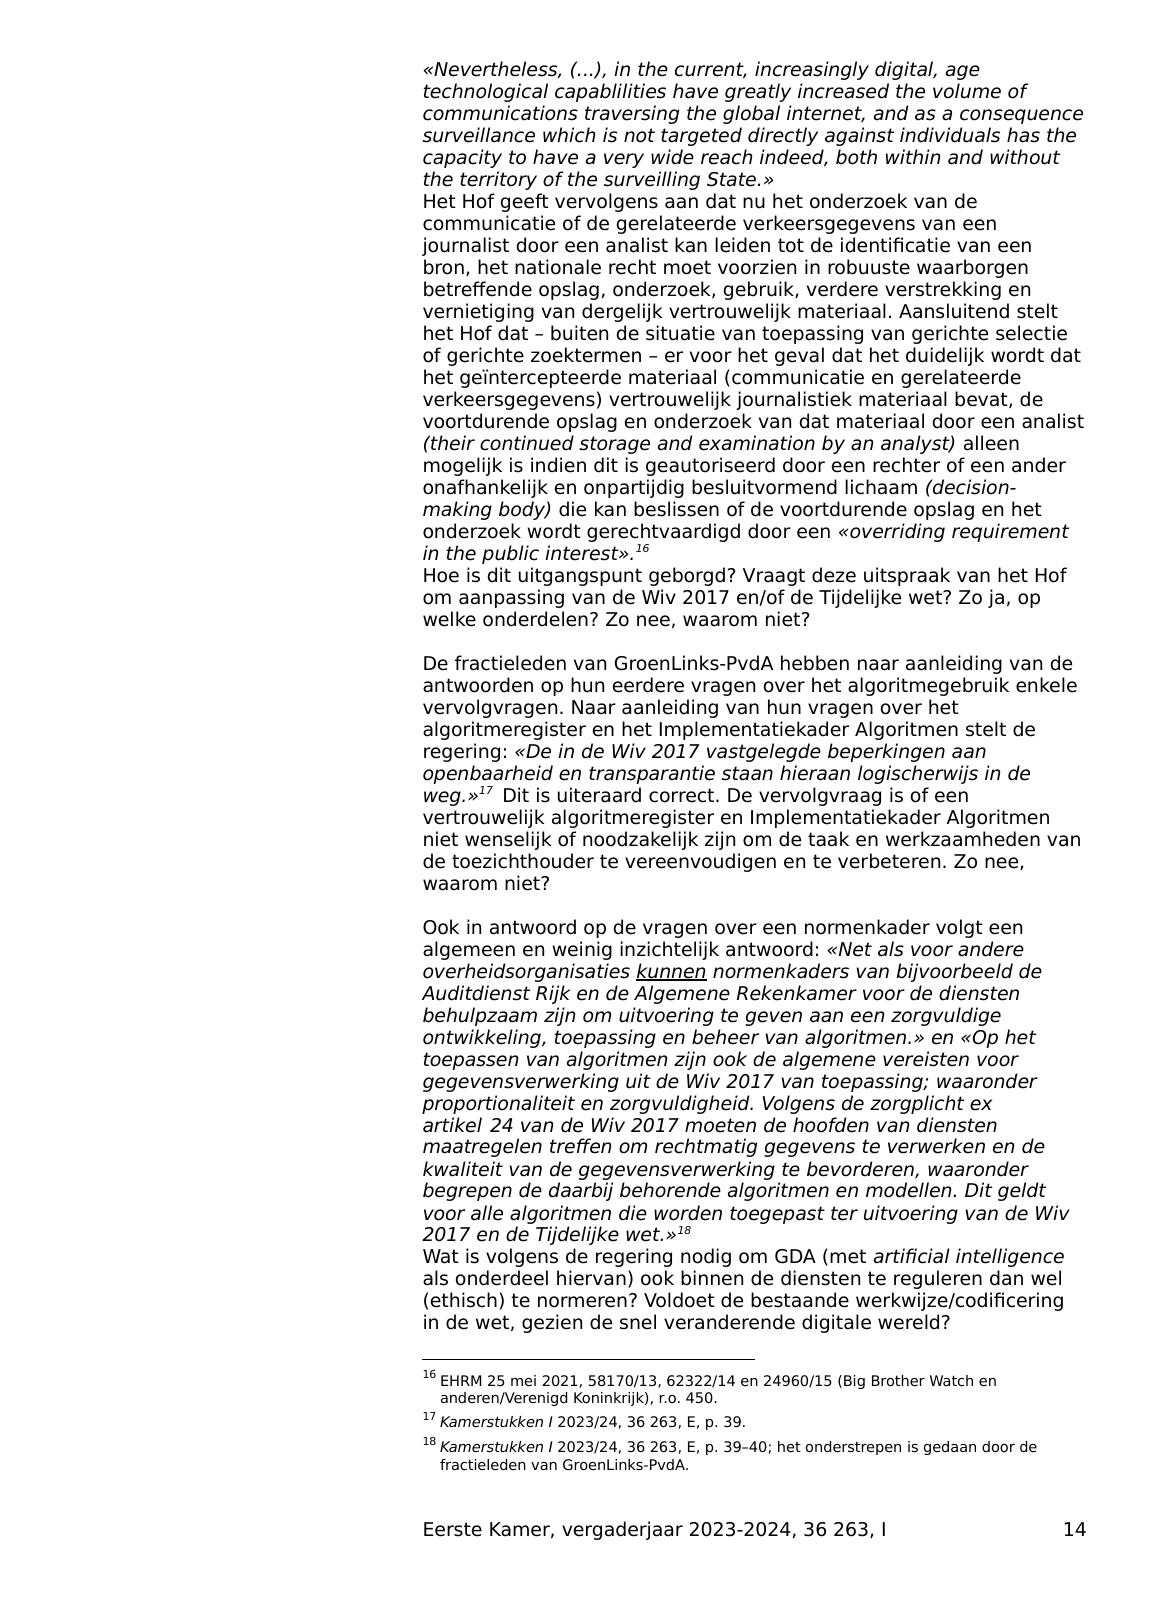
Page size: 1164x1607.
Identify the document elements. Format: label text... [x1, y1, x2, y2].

text Kamerstukken I 2023/24, 36 263, E, p. 39–40; het onderstrepen is gedaan door de fractieleden van GroenLinks-PvdA. [422, 1435, 1087, 1474]
text Hoe is dit uitgangspunt geborgd? Vraagt deze uitspraak van het Hof om aanpassing van de Wiv 2017 en/of de Tijdelijke wet? Zo ja, op welke onderdelen? Zo nee, waarom niet? [422, 564, 1087, 631]
text Kamerstukken I 2023/24, 36 263, E, p. 39. [422, 1410, 1087, 1432]
text EHRM 25 mei 2021, 58170/13, 62322/14 en 24960/15 (Big Brother Watch en anderen/Verenigd Koninkrijk), r.o. 450. [422, 1368, 1087, 1407]
text Ook in antwoord op de vragen over een normenkader volgt een algemeen en weinig inzichtelijk antwoord: «Net als voor andere overheidsorganisaties kunnen normenkaders van bijvoorbeeld de Auditdienst Rijk en de Algemene Rekenkamer voor de diensten behulpzaam zijn om uitvoering te geven aan een zorgvuldige ontwikkeling, toepassing en beheer van algoritmen.» en «Op het toepassen van algoritmen zijn ook de algemene vereisten voor gegevensverwerking uit de Wiv 2017 van toepassing; waaronder proportionaliteit en zorgvuldigheid. Volgens de zorgplicht ex artikel 24 van de Wiv 2017 moeten de hoofden van diensten maatregelen treffen om rechtmatig gegevens te verwerken en de kwaliteit van de gegevensverwerking te bevorderen, waaronder begrepen de daarbij behorende algoritmen en modellen. Dit geldt voor alle algoritmen die worden toegepast ter uitvoering van de Wiv 2017 en de Tijdelijke wet.» [422, 917, 1087, 1246]
text Het Hof geeft vervolgens aan dat nu het onderzoek van de communicatie of de gerelateerde verkeersgegevens van een journalist door een analist kan leiden tot de identificatie van een bron, het nationale recht moet voorzien in robuuste waarborgen betreffende opslag, onderzoek, gebruik, verdere verstrekking en vernietiging van dergelijk vertrouwelijk materiaal. Aansluitend stelt het Hof dat – buiten de situatie van toepassing van gerichte selectie of gerichte zoektermen – er voor het geval dat het duidelijk wordt dat het geïntercepteerde materiaal (communicatie en gerelateerde verkeersgegevens) vertrouwelijk journalistiek materiaal bevat, de voortdurende opslag en onderzoek van dat materiaal door een analist (their continued storage and examination by an analyst) alleen mogelijk is indien dit is geautoriseerd door een rechter of een ander onafhankelijk en onpartijdig besluitvormend lichaam (decision-making body) die kan beslissen of de voortdurende opslag en het onderzoek wordt gerechtvaardigd door een «overriding requirement in the public interest». [422, 191, 1087, 564]
text Wat is volgens de regering nodig om GDA (met artificial intelligence als onderdeel hiervan) ook binnen de diensten te reguleren dan wel (ethisch) te normeren? Voldoet de bestaande werkwijze/codificering in de wet, gezien de snel veranderende digitale wereld? [422, 1246, 1087, 1334]
text De fractieleden van GroenLinks-PvdA hebben naar aanleiding van de antwoorden op hun eerdere vragen over het algoritmegebruik enkele vervolgvragen. Naar aanleiding van hun vragen over het algoritmeregister en het Implementatiekader Algoritmen stelt de regering: «De in de Wiv 2017 vastgelegde beperkingen aan openbaarheid en transparantie staan hieraan logischerwijs in de weg.» Dit is uiteraard correct. De vervolgvraag is of een vertrouwelijk algoritmeregister en Implementatiekader Algoritmen niet wenselijk of noodzakelijk zijn om de taak en werkzaamheden van de toezichthouder te vereenvoudigen en te verbeteren. Zo nee, waarom niet? [422, 653, 1087, 894]
text «Nevertheless, (...), in the current, increasingly digital, age technological capablilities have greatly increased the volume of communications traversing the global internet, and as a consequence surveillance which is not targeted directly against individuals has the capacity to have a very wide reach indeed, both within and without the territory of the surveilling State.» [422, 59, 1087, 191]
